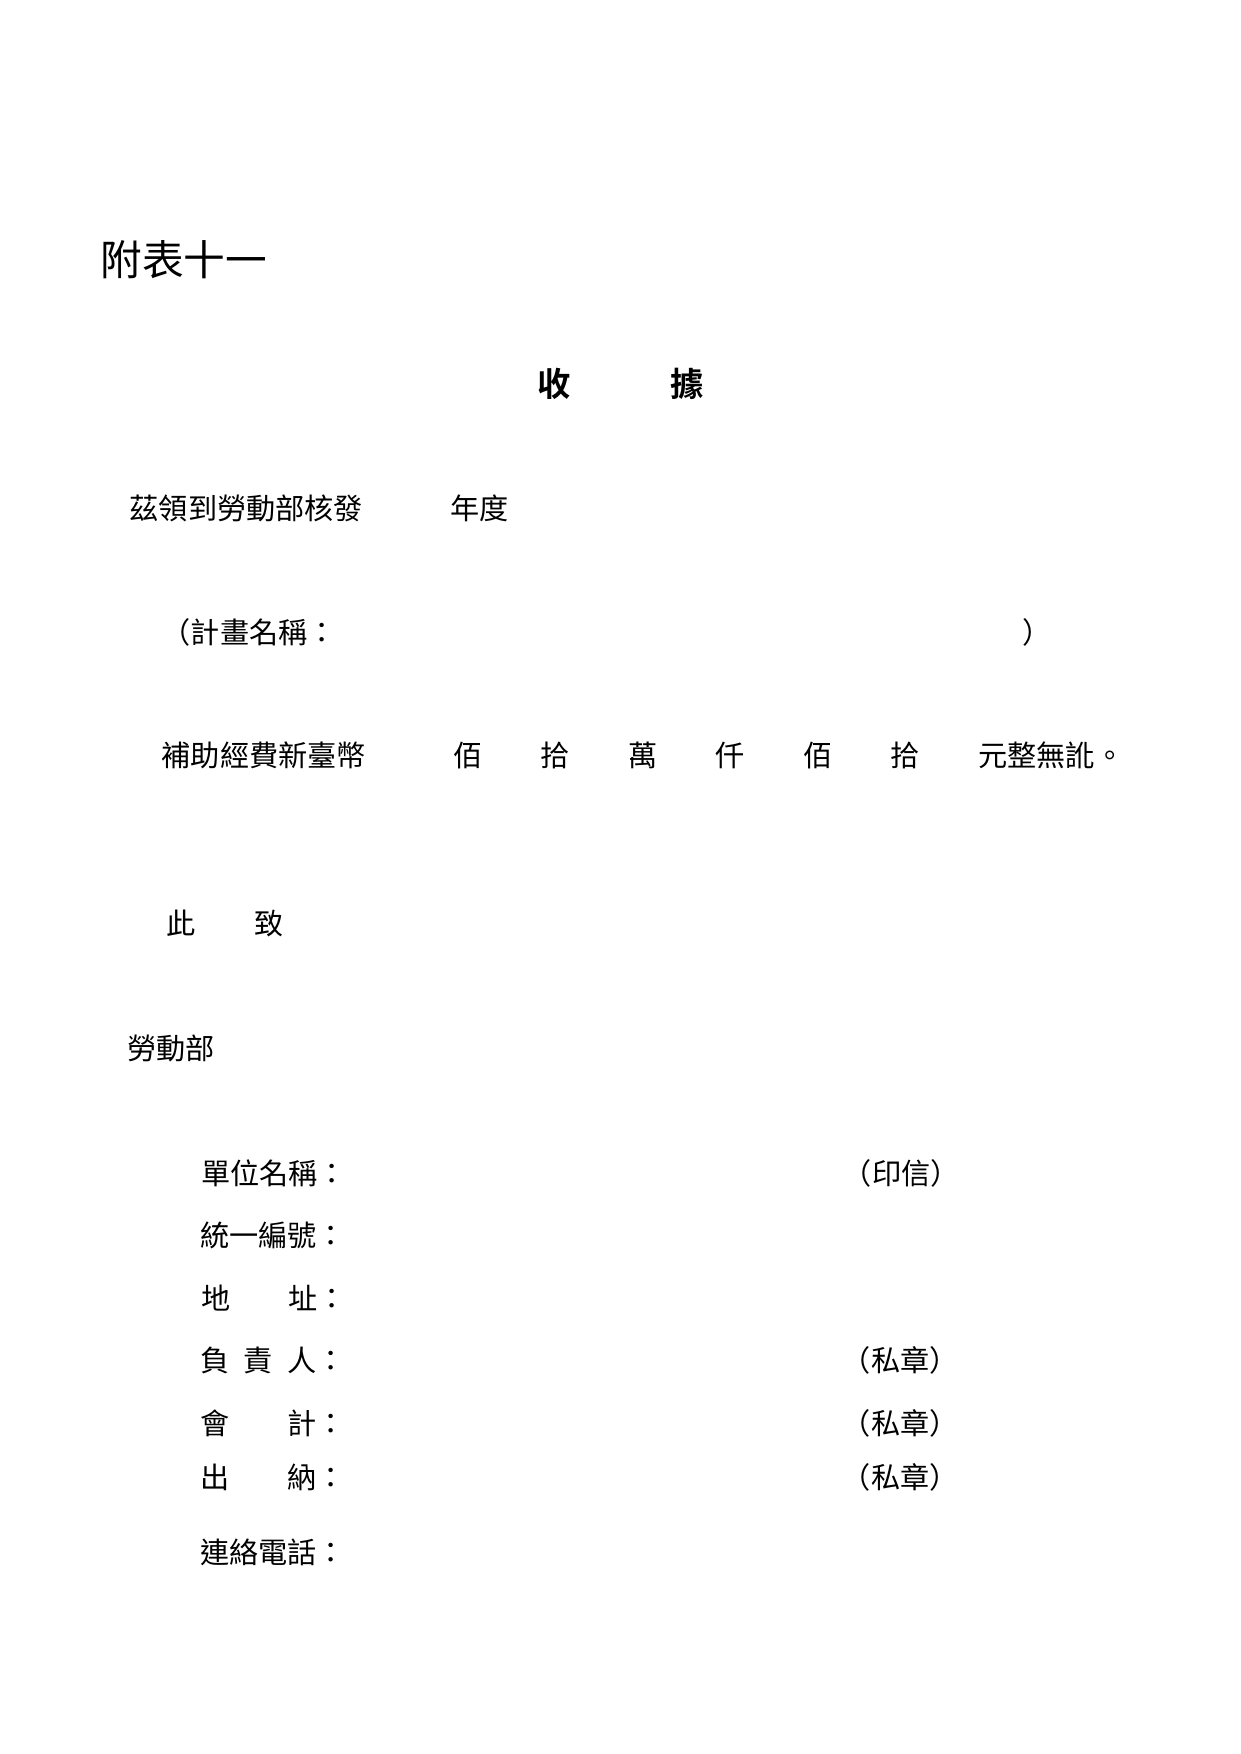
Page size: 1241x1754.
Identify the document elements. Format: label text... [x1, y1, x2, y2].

text 茲領到勞動部核發 年度 [100, 465, 1140, 528]
text 附表十一 [100, 215, 1140, 278]
text （計畫名稱： ） [161, 589, 1140, 651]
text 此 致 [100, 880, 1140, 942]
text 統一編號： [100, 1192, 1140, 1255]
text 勞動部 [100, 1005, 1140, 1067]
text 地 址： [100, 1255, 1140, 1317]
text 連絡電話： [100, 1509, 1140, 1572]
text 負 責 人： （私章） [100, 1317, 1140, 1380]
text 補助經費新臺幣 佰 拾 萬 仟 佰 拾 元整無訛。 [161, 712, 1140, 775]
text 出 納： （私章） [100, 1455, 1140, 1497]
text 會 計： （私章） [100, 1380, 1140, 1442]
text 收 據 [100, 340, 1140, 403]
text 單位名稱： （印信） [100, 1130, 1124, 1192]
